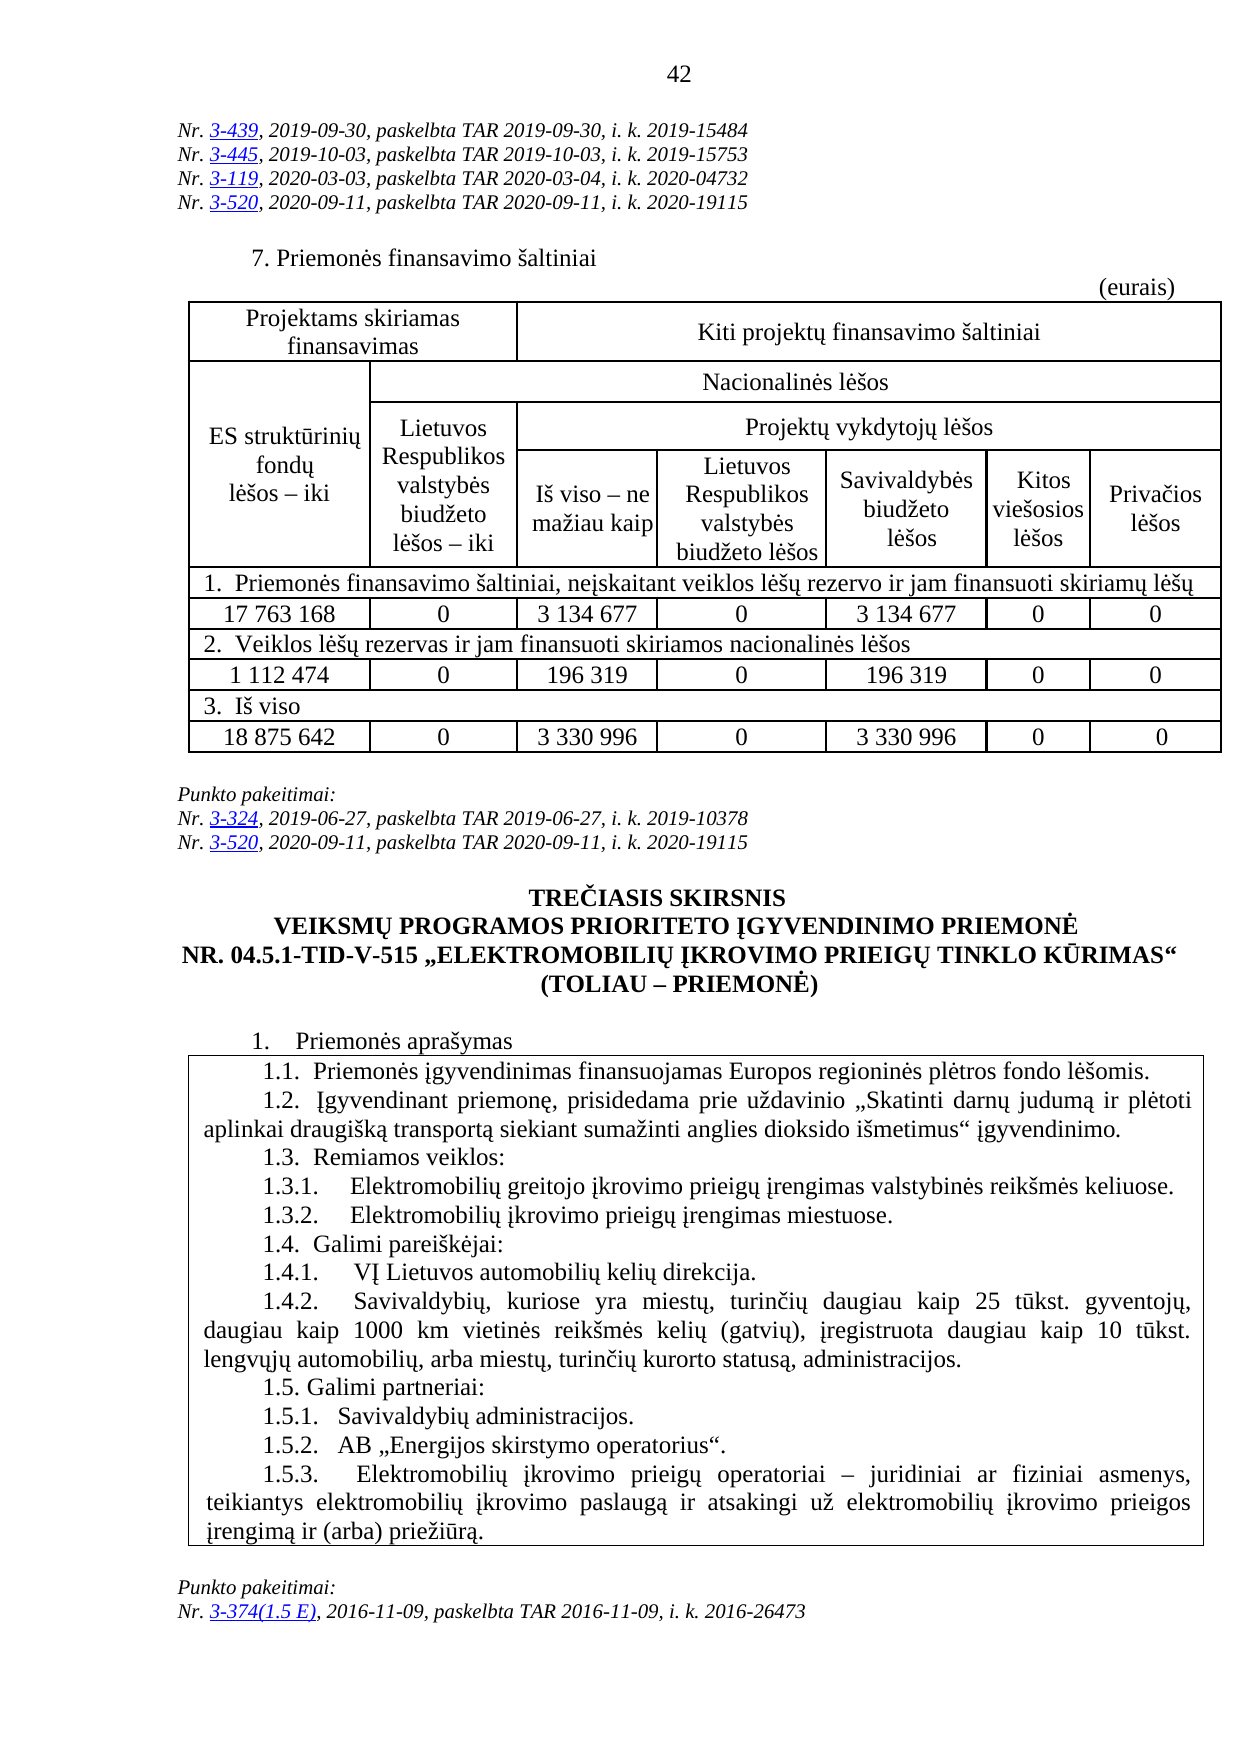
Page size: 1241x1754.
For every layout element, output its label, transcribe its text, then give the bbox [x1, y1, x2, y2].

text 7. Priemonės finansavimo šaltiniai [251, 243, 1181, 272]
table_cell 3 330 996 [827, 722, 985, 751]
table_cell 0 [1091, 722, 1220, 751]
table_cell 3 330 996 [518, 722, 656, 751]
text Nr. 3-520, 2020-09-11, paskelbta TAR 2020-09-11, i. k. 2020-19115 [177, 830, 1181, 854]
table_cell 0 [1091, 660, 1220, 689]
table_cell 0 [658, 660, 825, 689]
table_header Projektams skiriamas finansavimas [190, 303, 516, 360]
table_cell 0 [658, 722, 825, 751]
table_cell Lietuvos Respublikos valstybės biudžeto lėšos [658, 451, 825, 566]
text (eurais) [251, 272, 1181, 301]
table_cell 196 319 [827, 660, 985, 689]
table_cell Privačios lėšos [1091, 451, 1220, 566]
text NR. 04.5.1-TID-V-515 „Elektromobilių įkrovimo prieigų tinklo kūrimas“ (TOLIAU – priemonė) [177, 940, 1181, 998]
table_cell 3 134 677 [827, 599, 985, 627]
table_cell 0 [988, 599, 1089, 627]
table_cell ES struktūrinių fondų lėšos – iki [190, 362, 369, 566]
table_cell Iš viso – ne mažiau kaip [518, 451, 656, 566]
table_cell 0 [371, 660, 516, 689]
table_cell Nacionalinės lėšos [371, 362, 1220, 401]
table_cell 0 [658, 599, 825, 627]
text Nr. 3-520, 2020-09-11, paskelbta TAR 2020-09-11, i. k. 2020-19115 [177, 190, 1181, 214]
table_cell 1 112 474 [190, 660, 369, 689]
table_cell 1.5. Galimi partneriai: 1.5.1. Savivaldybių administracijos. 1.5.2. AB „Energijos skirstymo operatorius“. 1.5.3. Elektromobilių įkrovimo prieigų operatoriai – juridiniai ar fiziniai asmenys, teikiantys elektromobilių įkrovimo paslaugą ir atsakingi už elektromobilių įkrovimo prieigos įrengimą ir (arba) priežiūrą. [189, 1373, 1203, 1545]
table_header Kiti projektų finansavimo šaltiniai [518, 303, 1220, 360]
text Nr. 3-324, 2019-06-27, paskelbta TAR 2019-06-27, i. k. 2019-10378 [177, 806, 1181, 830]
table_cell Lietuvos Respublikos valstybės biudžeto lėšos – iki [371, 403, 516, 566]
table_cell Projektų vykdytojų lėšos [518, 403, 1220, 449]
text VEIKSMŲ PROGRAMOS PRIORITETO ĮGYVENDINIMO PRIEMONĖ [177, 911, 1181, 940]
table_cell 1.4. Galimi pareiškėjai: 1.4.1. VĮ Lietuvos automobilių kelių direkcija. 1.4.2. Savivaldybių, kuriose yra miestų, turinčių daugiau kaip 25 tūkst. gyventojų, daugiau kaip 1000 km vietinės reikšmės kelių (gatvių), įregistruota daugiau kaip 10 tūkst. lengvųjų automobilių, arba miestų, turinčių kurorto statusą, administracijos. [189, 1229, 1203, 1372]
table_cell 0 [988, 722, 1089, 751]
table_cell 2. Veiklos lėšų rezervas ir jam finansuoti skiriamos nacionalinės lėšos [190, 630, 1220, 658]
table_cell 0 [371, 722, 516, 751]
table_cell 1.3. Remiamos veiklos: 1.3.1. Elektromobilių greitojo įkrovimo prieigų įrengimas valstybinės reikšmės keliuose. 1.3.2. Elektromobilių įkrovimo prieigų įrengimas miestuose. [189, 1143, 1203, 1229]
text Punkto pakeitimai: [177, 1575, 1181, 1599]
table_cell 0 [371, 599, 516, 627]
text Punkto pakeitimai: [177, 782, 1181, 806]
table_cell 17 763 168 [190, 599, 369, 627]
table_cell 196 319 [518, 660, 656, 689]
table_cell Savivaldybės biudžeto lėšos [827, 451, 985, 566]
text Nr. 3-374(1.5 E), 2016-11-09, paskelbta TAR 2016-11-09, i. k. 2016-26473 [177, 1599, 1181, 1623]
table_cell 0 [988, 660, 1089, 689]
table_cell 1. Priemonės finansavimo šaltiniai, neįskaitant veiklos lėšų rezervo ir jam finansuoti skiriamų lėšų [190, 568, 1220, 597]
text Nr. 3-439, 2019-09-30, paskelbta TAR 2019-09-30, i. k. 2019-15484 [177, 118, 1181, 142]
table_cell 18 875 642 [190, 722, 369, 751]
text Nr. 3-119, 2020-03-03, paskelbta TAR 2020-03-04, i. k. 2020-04732 [177, 166, 1181, 190]
table_cell Kitos viešosios lėšos [988, 451, 1089, 566]
table_cell 3 134 677 [518, 599, 656, 627]
table_cell 3. Iš viso [190, 691, 1220, 720]
table_cell 0 [1091, 599, 1220, 627]
table_header 1.1. Priemonės įgyvendinimas finansuojamas Europos regioninės plėtros fondo lėšomis. [189, 1056, 1203, 1085]
text TREČIASIS SKIRSNIS [177, 883, 1137, 911]
text 1. Priemonės aprašymas [177, 1026, 1181, 1055]
text Nr. 3-445, 2019-10-03, paskelbta TAR 2019-10-03, i. k. 2019-15753 [177, 142, 1181, 166]
table_cell 1.2. Įgyvendinant priemonę, prisidedama prie uždavinio „Skatinti darnų judumą ir plėtoti aplinkai draugišką transportą siekiant sumažinti anglies dioksido išmetimus“ įgyvendinimo. [189, 1085, 1203, 1142]
